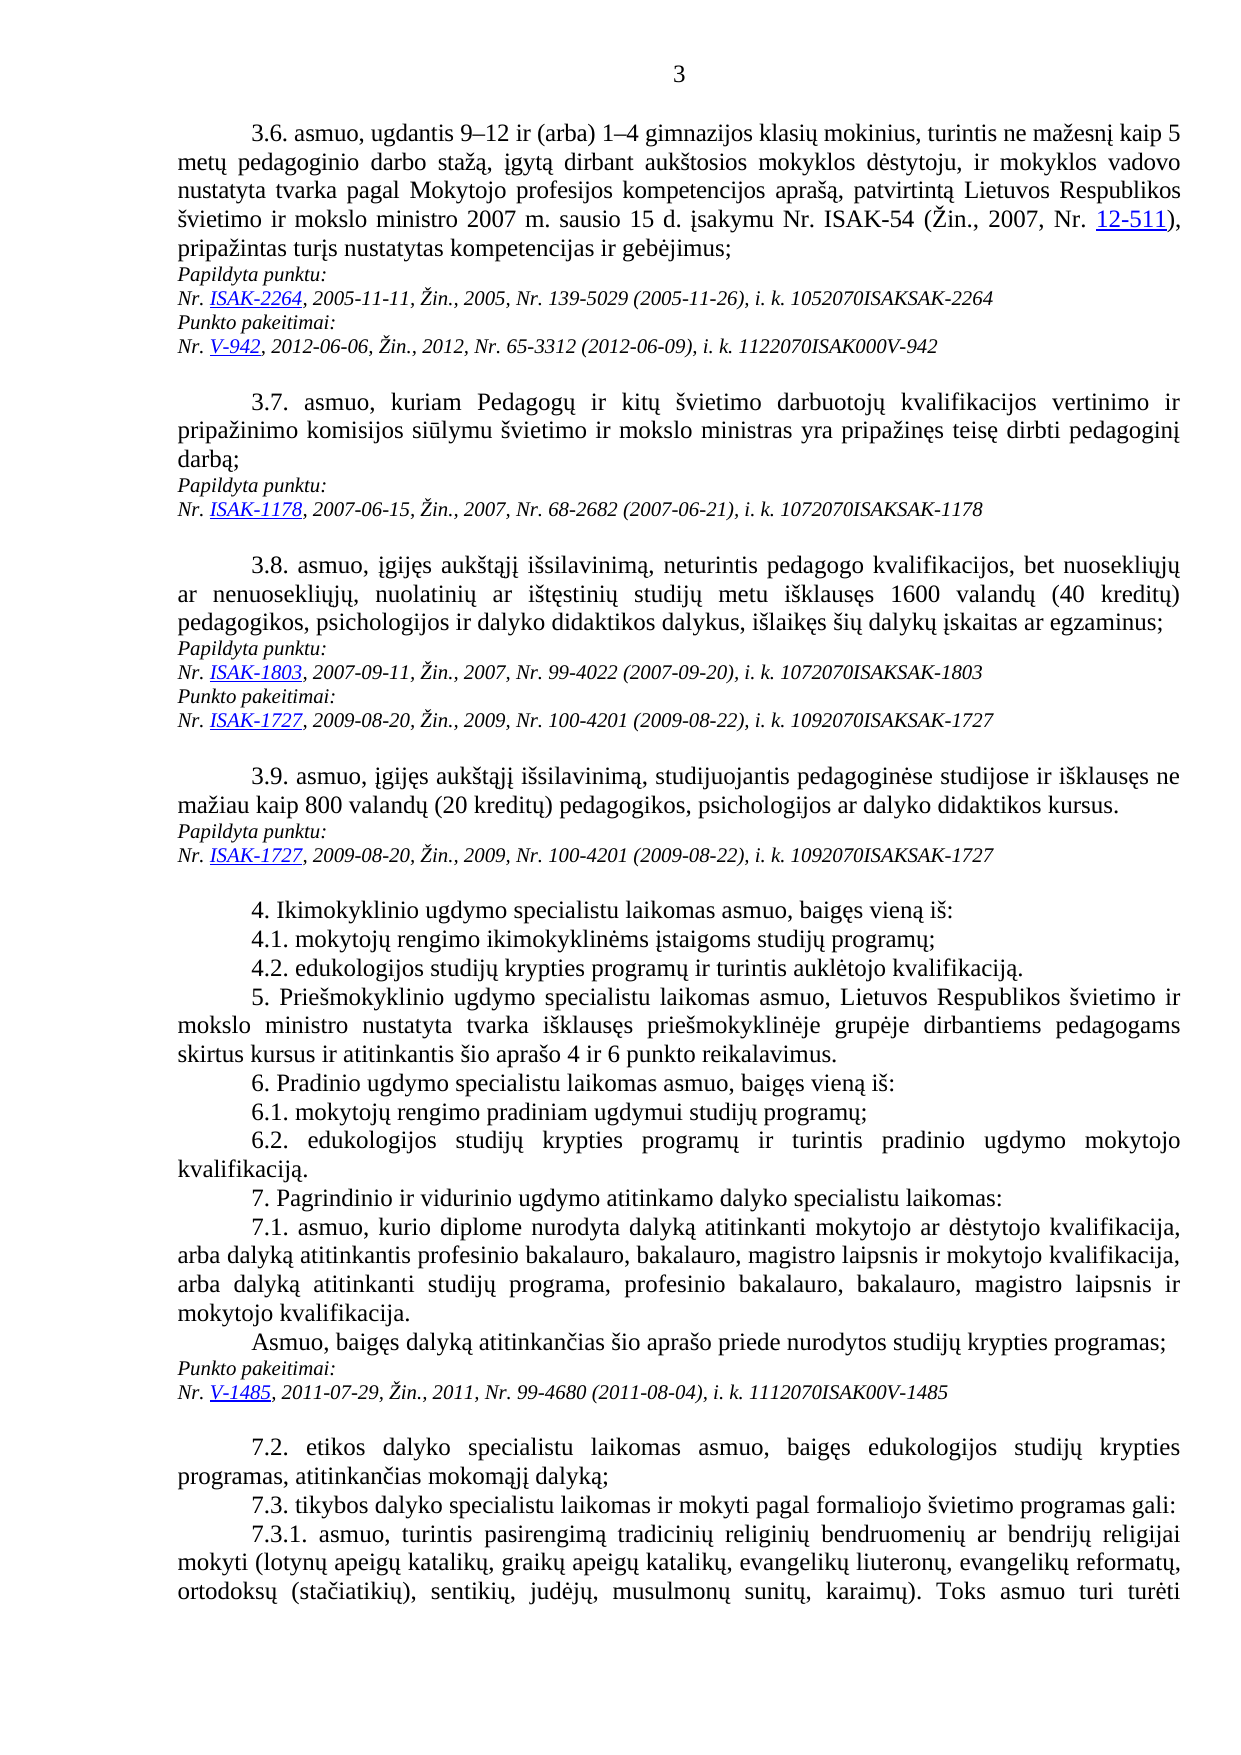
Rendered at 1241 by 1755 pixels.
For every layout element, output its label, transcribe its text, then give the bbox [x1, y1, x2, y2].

text 7.3.1. asmuo, turintis pasirengimą tradicinių religinių bendruomenių ar bendrijų religijai mokyti (lotynų apeigų katalikų, graikų apeigų katalikų, evangelikų liuteronų, evangelikų reformatų, ortodoksų (stačiatikių), sentikių, judėjų, musulmonų sunitų, karaimų). Toks asmuo turi turėti [177, 1519, 1181, 1605]
text 6.1. mokytojų rengimo pradiniam ugdymui studijų programų; [177, 1097, 1181, 1126]
text 7.2. etikos dalyko specialistu laikomas asmuo, baigęs edukologijos studijų krypties programas, atitinkančias mokomąjį dalyką; [177, 1432, 1181, 1490]
text Asmuo, baigęs dalyką atitinkančias šio aprašo priede nurodytos studijų krypties programas; [177, 1327, 1181, 1356]
text Papildyta punktu: [177, 473, 1181, 497]
text 3.6. asmuo, ugdantis 9–12 ir (arba) 1–4 gimnazijos klasių mokinius, turintis ne mažesnį kaip 5 metų pedagoginio darbo stažą, įgytą dirbant aukštosios mokyklos dėstytoju, ir mokyklos vadovo nustatyta tvarka pagal Mokytojo profesijos kompetencijos aprašą, patvirtintą Lietuvos Respublikos švietimo ir mokslo ministro 2007 m. sausio 15 d. įsakymu Nr. ISAK-54 (Žin., 2007, Nr. 12-511), pripažintas turįs nustatytas kompetencijas ir gebėjimus; [177, 118, 1181, 262]
text Nr. V-1485, 2011-07-29, Žin., 2011, Nr. 99-4680 (2011-08-04), i. k. 1112070ISAK00V-1485 [177, 1380, 1181, 1404]
text Papildyta punktu: [177, 262, 1181, 286]
text 7.1. asmuo, kurio diplome nurodyta dalyką atitinkanti mokytojo ar dėstytojo kvalifikacija, arba dalyką atitinkantis profesinio bakalauro, bakalauro, magistro laipsnis ir mokytojo kvalifikacija, arba dalyką atitinkanti studijų programa, profesinio bakalauro, bakalauro, magistro laipsnis ir mokytojo kvalifikacija. [177, 1212, 1181, 1327]
text 3.8. asmuo, įgijęs aukštąjį išsilavinimą, neturintis pedagogo kvalifikacijos, bet nuosekliųjų ar nenuosekliųjų, nuolatinių ar ištęstinių studijų metu išklausęs 1600 valandų (40 kreditų) pedagogikos, psichologijos ir dalyko didaktikos dalykus, išlaikęs šių dalykų įskaitas ar egzaminus; [177, 550, 1181, 636]
text Punkto pakeitimai: [177, 310, 1181, 334]
text 3.9. asmuo, įgijęs aukštąjį išsilavinimą, studijuojantis pedagoginėse studijose ir išklausęs ne mažiau kaip 800 valandų (20 kreditų) pedagogikos, psichologijos ar dalyko didaktikos kursus. [177, 761, 1181, 819]
text Papildyta punktu: [177, 636, 1181, 660]
text Papildyta punktu: [177, 819, 1181, 843]
text 4. Ikimokyklinio ugdymo specialistu laikomas asmuo, baigęs vieną iš: [177, 896, 1181, 924]
text 7. Pagrindinio ir vidurinio ugdymo atitinkamo dalyko specialistu laikomas: [177, 1183, 1181, 1212]
text 6. Pradinio ugdymo specialistu laikomas asmuo, baigęs vieną iš: [177, 1068, 1181, 1097]
text Nr. ISAK-1727, 2009-08-20, Žin., 2009, Nr. 100-4201 (2009-08-22), i. k. 1092070ISAKSAK-1727 [177, 708, 1181, 732]
text 6.2. edukologijos studijų krypties programų ir turintis pradinio ugdymo mokytojo kvalifikaciją. [177, 1126, 1181, 1183]
text 5. Priešmokyklinio ugdymo specialistu laikomas asmuo, Lietuvos Respublikos švietimo ir mokslo ministro nustatyta tvarka išklausęs priešmokyklinėje grupėje dirbantiems pedagogams skirtus kursus ir atitinkantis šio aprašo 4 ir 6 punkto reikalavimus. [177, 982, 1181, 1068]
text Punkto pakeitimai: [177, 1356, 1181, 1380]
text Nr. ISAK-1178, 2007-06-15, Žin., 2007, Nr. 68-2682 (2007-06-21), i. k. 1072070ISAKSAK-1178 [177, 497, 1181, 521]
text 7.3. tikybos dalyko specialistu laikomas ir mokyti pagal formaliojo švietimo programas gali: [177, 1490, 1181, 1519]
text 4.1. mokytojų rengimo ikimokyklinėms įstaigoms studijų programų; [177, 924, 1181, 953]
text 4.2. edukologijos studijų krypties programų ir turintis auklėtojo kvalifikaciją. [177, 953, 1181, 982]
text Punkto pakeitimai: [177, 684, 1181, 708]
text 3.7. asmuo, kuriam Pedagogų ir kitų švietimo darbuotojų kvalifikacijos vertinimo ir pripažinimo komisijos siūlymu švietimo ir mokslo ministras yra pripažinęs teisę dirbti pedagoginį darbą; [177, 387, 1181, 473]
text Nr. V-942, 2012-06-06, Žin., 2012, Nr. 65-3312 (2012-06-09), i. k. 1122070ISAK000V-942 [177, 334, 1181, 358]
text Nr. ISAK-1727, 2009-08-20, Žin., 2009, Nr. 100-4201 (2009-08-22), i. k. 1092070ISAKSAK-1727 [177, 843, 1181, 867]
text Nr. ISAK-1803, 2007-09-11, Žin., 2007, Nr. 99-4022 (2007-09-20), i. k. 1072070ISAKSAK-1803 [177, 660, 1181, 684]
text Nr. ISAK-2264, 2005-11-11, Žin., 2005, Nr. 139-5029 (2005-11-26), i. k. 1052070ISAKSAK-2264 [177, 286, 1181, 310]
